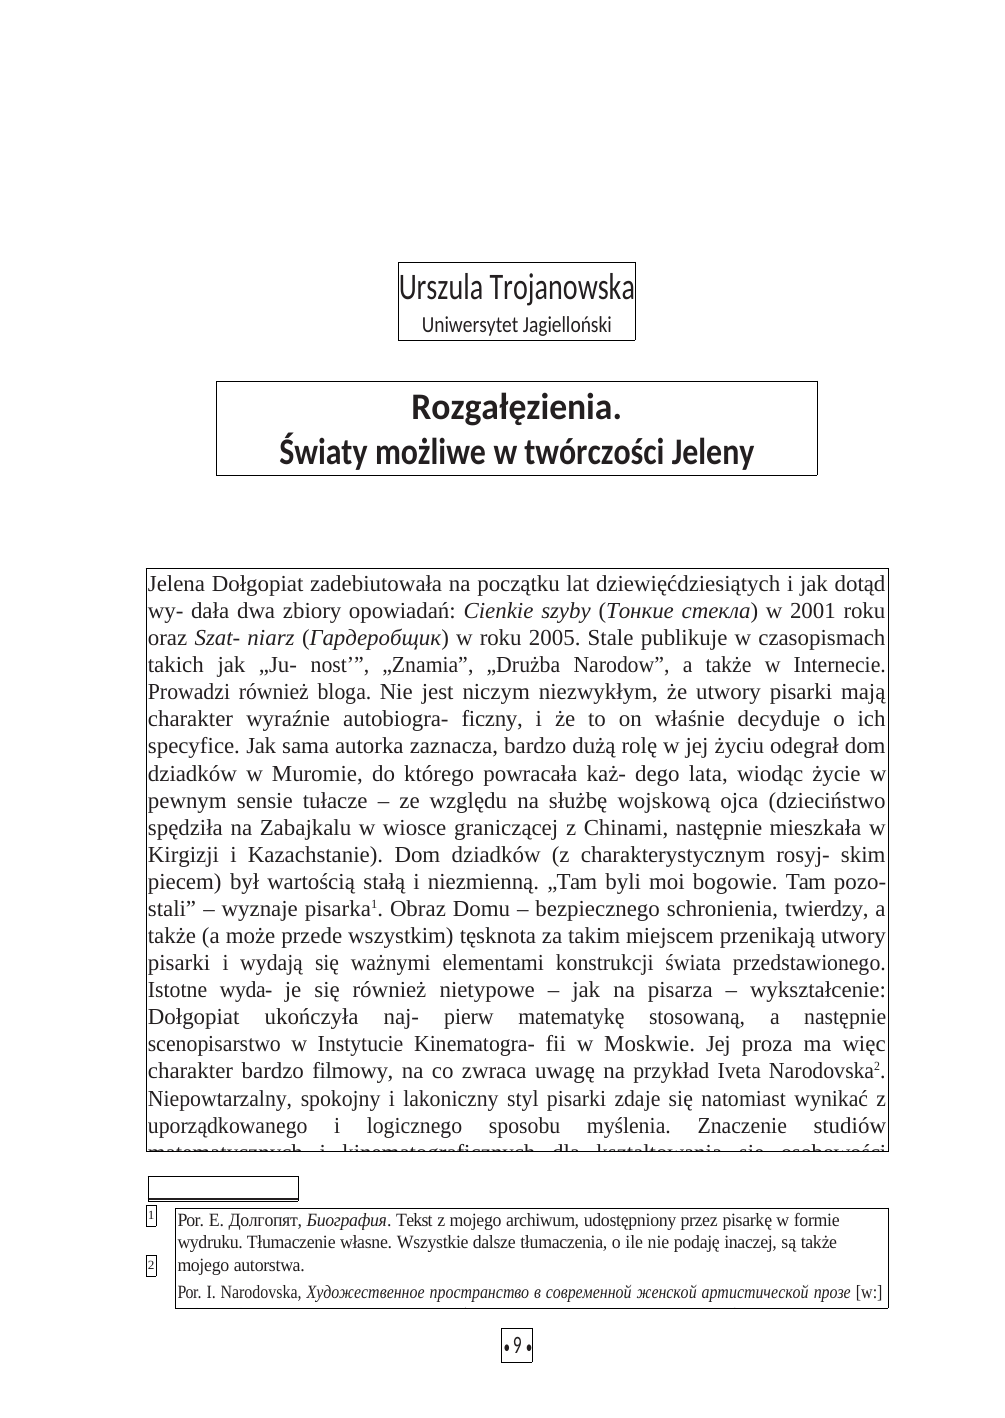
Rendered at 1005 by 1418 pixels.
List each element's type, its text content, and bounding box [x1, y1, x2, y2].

text Urszula Trojanowska [399, 263, 635, 309]
text Jelena Dołgopiat zadebiutowała na początku lat dziewięćdziesiątych i jak dotąd wy- dała dwa zbiory opowiadań: Cienkie szyby (Тонкие стекла) w 2001 roku oraz Szat- niarz (Гардеробщик) w roku 2005. Stale publikuje w czasopismach takich jak „Ju- nost’”, „Znamia”, „Drużba Narodow”, a także w Internecie. Prowadzi również bloga. Nie jest niczym niezwykłym, że utwory pisarki mają charakter wyraźnie autobiogra- ficzny, i że to on właśnie decyduje o ich specyfice. Jak sama autorka zaznacza, bardzo dużą rolę w jej życiu odegrał dom dziadków w Muromie, do którego powracała każ- dego lata, wiodąc życie w pewnym sensie tułacze – ze względu na służbę wojskową ojca (dzieciństwo spędziła na Zabajkalu w wiosce graniczącej z Chinami, następnie mieszkała w Kirgizji i Kazachstanie). Dom dziadków (z charakterystycznym rosyj- skim piecem) był wartością stałą i niezmienną. „Tam byli moi bogowie. Tam pozo- stali” – wyznaje pisarka1. Obraz Domu – bezpiecznego schronienia, twierdzy, a także (a może przede wszystkim) tęsknota za takim miejscem przenikają utwory pisarki i wydają się ważnymi elementami konstrukcji świata przedstawionego. Istotne wyda- je się również nietypowe – jak na pisarza – wykształcenie: Dołgopiat ukończyła naj- pierw matematykę stosowaną, a następnie scenopisarstwo w Instytucie Kinematogra- fii w Moskwie. Jej proza ma więc charakter bardzo filmowy, na co zwraca uwagę na przykład Iveta Narodovska2. Niepowtarzalny, spokojny i lakoniczny styl pisarki zdaje się natomiast wynikać z uporządkowanego i logicznego sposobu myślenia. Znaczenie studiów matematycznych i kinematograficznych dla kształtowania się osobowości twórczej Dołgopiat dostrzega także Władimir Gubajłowski, który pisze: [148, 570, 886, 1151]
text Światy możliwe w twórczości Jeleny Dołgopiat [217, 428, 817, 475]
text Teksta telpa. Пространство текста. Сборник научных материалов и статей, Рига 2009, ss. 154‒159. [177, 1303, 888, 1308]
text Por. I. Narodovska, Художественное пространство в современной женской артистической прозе [w:] [177, 1281, 888, 1302]
text Uniwersytet Jagielloński [399, 311, 635, 339]
text Por. Е. Долгопят, Биография. Tekst z mojego archiwum, udostępniony przez pisarkę w formie wydruku. Tłumaczenie własne. Wszystkie dalsze tłumaczenia, o ile nie podaję inaczej, są także mojego autorstwa. [177, 1209, 888, 1275]
text 2 [148, 1258, 156, 1272]
text 1 [148, 1208, 156, 1222]
text • 9 • [503, 1330, 532, 1360]
text Rozgałęzienia. [217, 383, 817, 428]
